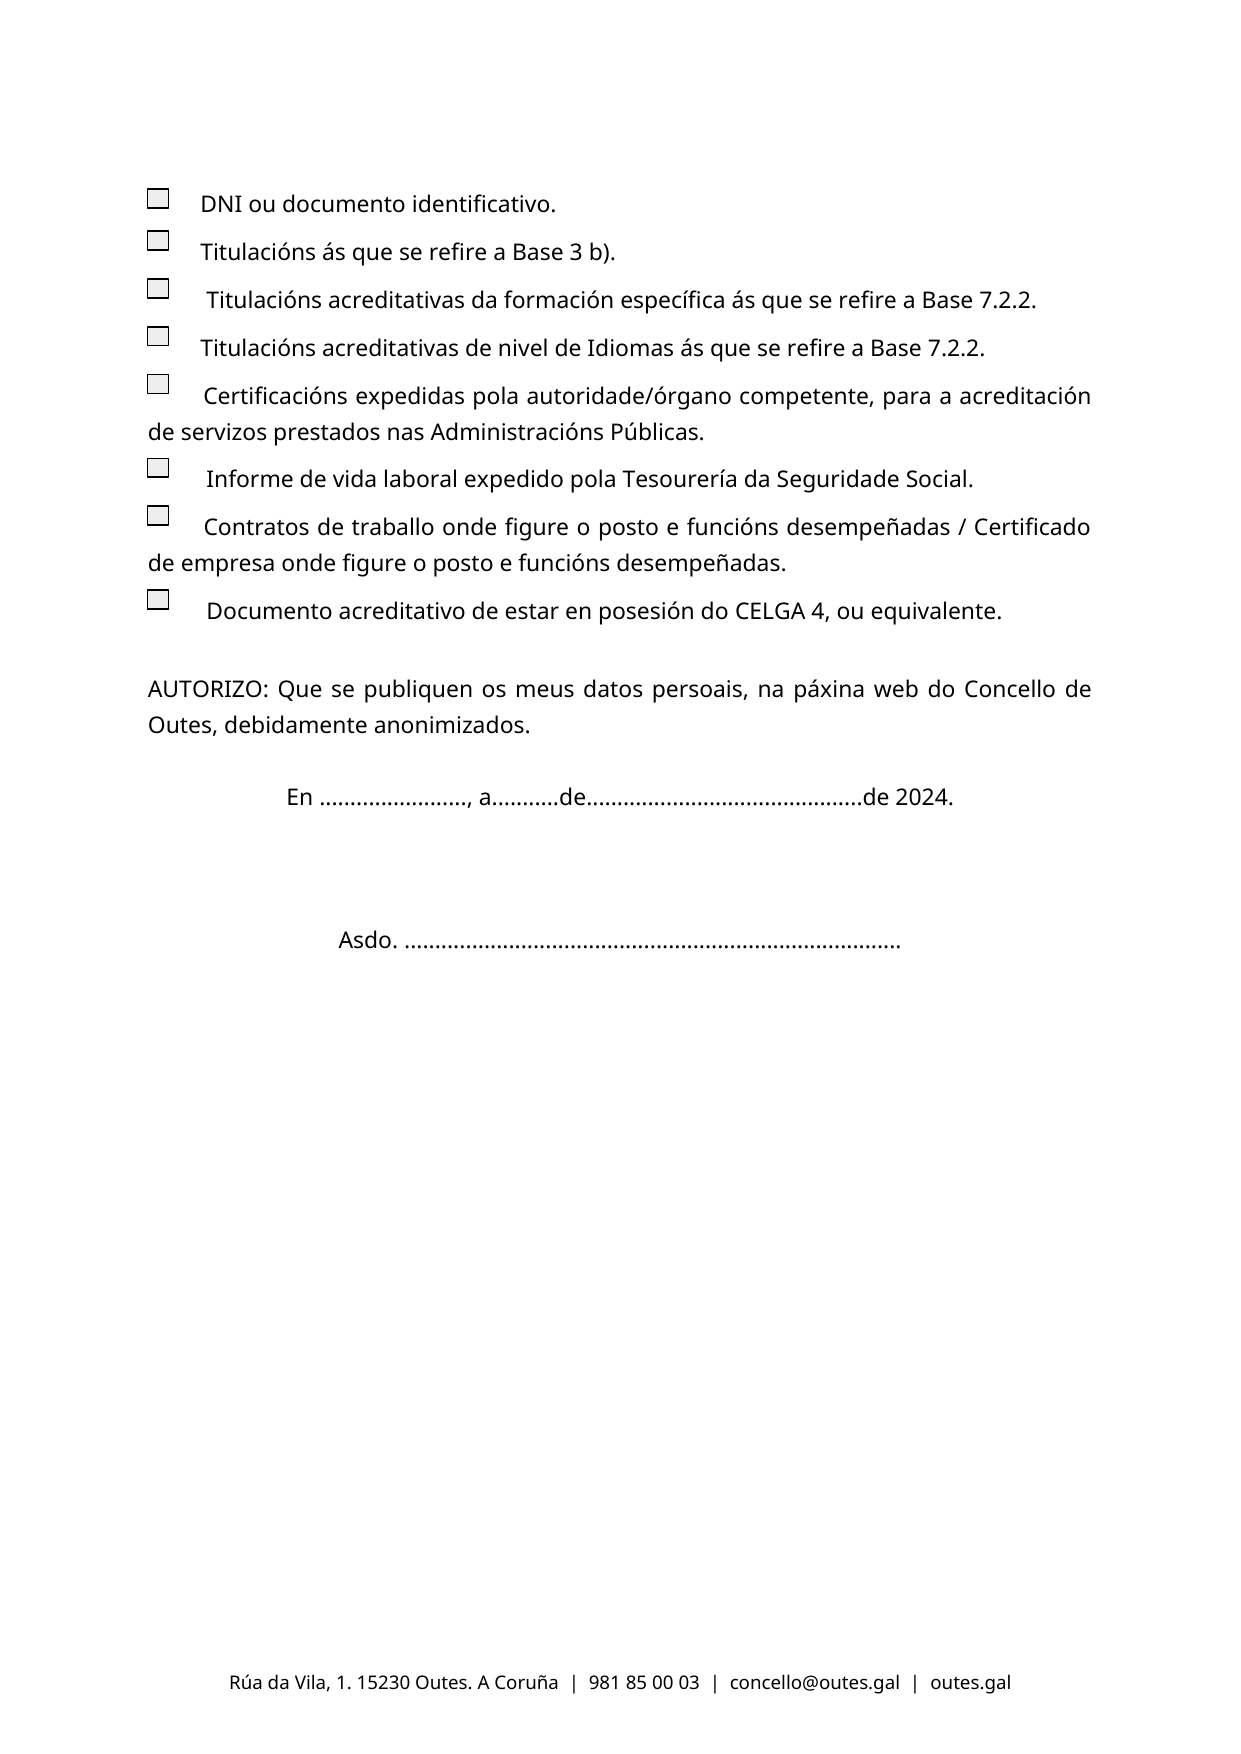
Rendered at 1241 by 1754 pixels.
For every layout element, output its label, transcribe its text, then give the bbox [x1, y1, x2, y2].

text DNI ou documento identificativo. [148, 188, 1093, 220]
text En ........................, a...........de.............................................de 2024. [148, 781, 1093, 812]
text Titulacións acreditativas da formación específica ás que se refire a Base 7.2.2. [148, 284, 1093, 315]
text Certificacións expedidas pola autoridade/órgano competente, para a acreditación de servizos prestados nas Administracións Públicas. [148, 380, 1093, 447]
text Contratos de traballo onde figure o posto e funcións desempeñadas / Certificado de empresa onde figure o posto e funcións desempeñadas. [148, 511, 1093, 578]
text Documento acreditativo de estar en posesión do CELGA 4, ou equivalente. [148, 595, 1093, 626]
text Asdo. ................................................................................. [148, 924, 1093, 956]
text AUTORIZO: Que se publiquen os meus datos persoais, na páxina web do Concello de Outes, debidamente anonimizados. [148, 673, 1093, 740]
text Titulacións acreditativas de nivel de Idiomas ás que se refire a Base 7.2.2. [148, 332, 1093, 363]
text Titulacións ás que se refire a Base 3 b). [148, 236, 1093, 267]
text Informe de vida laboral expedido pola Tesourería da Seguridade Social. [148, 463, 1093, 495]
